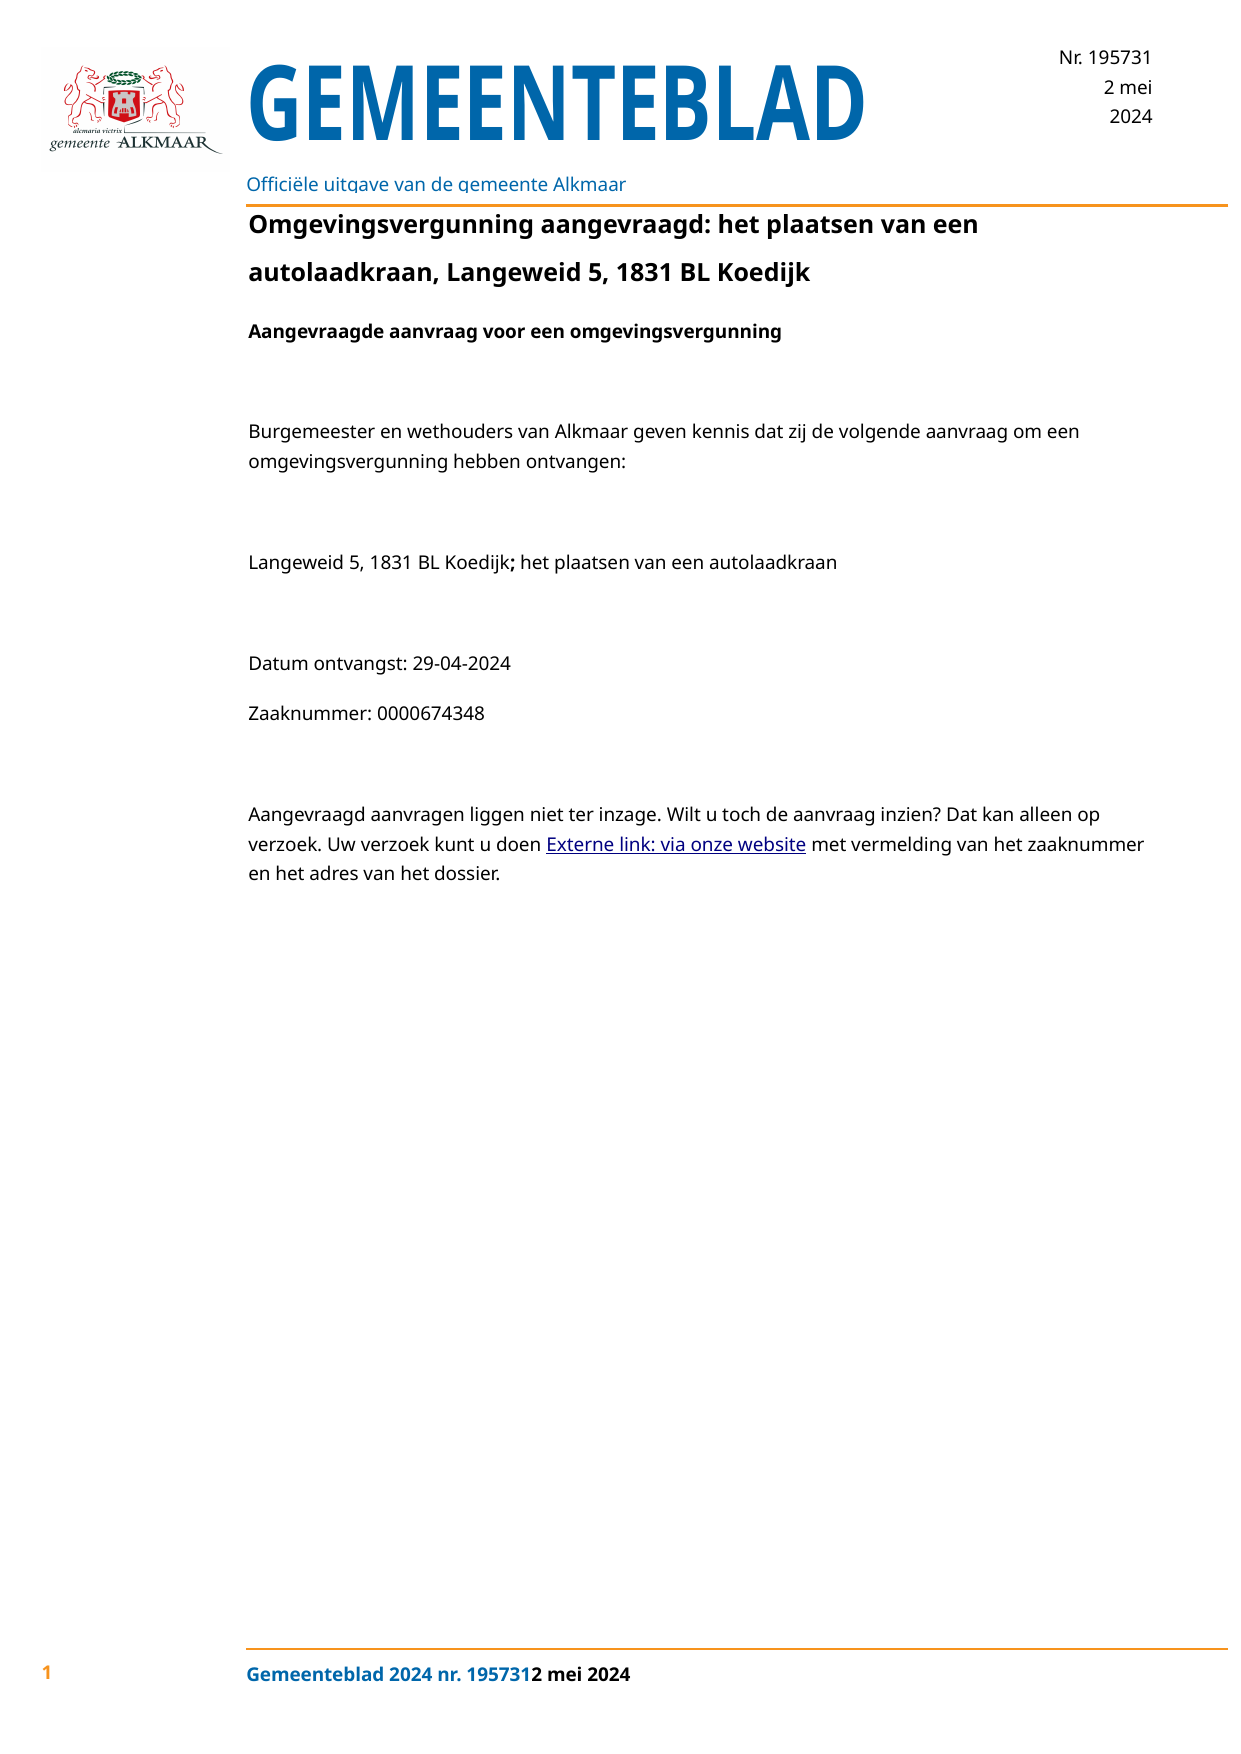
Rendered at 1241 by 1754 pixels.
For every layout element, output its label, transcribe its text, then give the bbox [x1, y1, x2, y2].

picture [41, 47, 231, 172]
text Burgemeester en wethouders van Alkmaar geven kennis dat zij de volgende aanvraag om een omgevingsvergunning hebben ontvangen: [248, 419, 1152, 474]
text Aangevraagde aanvraag voor een omgevingsvergunning [248, 318, 1152, 344]
text Datum ontvangst: 29-04-2024 [248, 650, 1152, 676]
text Zaaknummer: 0000674348 [248, 700, 1152, 726]
text Omgevingsvergunning aangevraagd: het plaatsen van een autolaadkraan, Langeweid 5, 1831 BL Koedijk [248, 207, 1152, 288]
text Aangevraagd aanvragen liggen niet ter inzage. Wilt u toch de aanvraag inzien? Dat kan alleen op verzoek. Uw verzoek kunt u doen Externe link: via onze website met vermelding van het zaaknummer en het adres van het dossier. [248, 801, 1152, 886]
text Langeweid 5, 1831 BL Koedijk; het plaatsen van een autolaadkraan [248, 549, 1152, 575]
